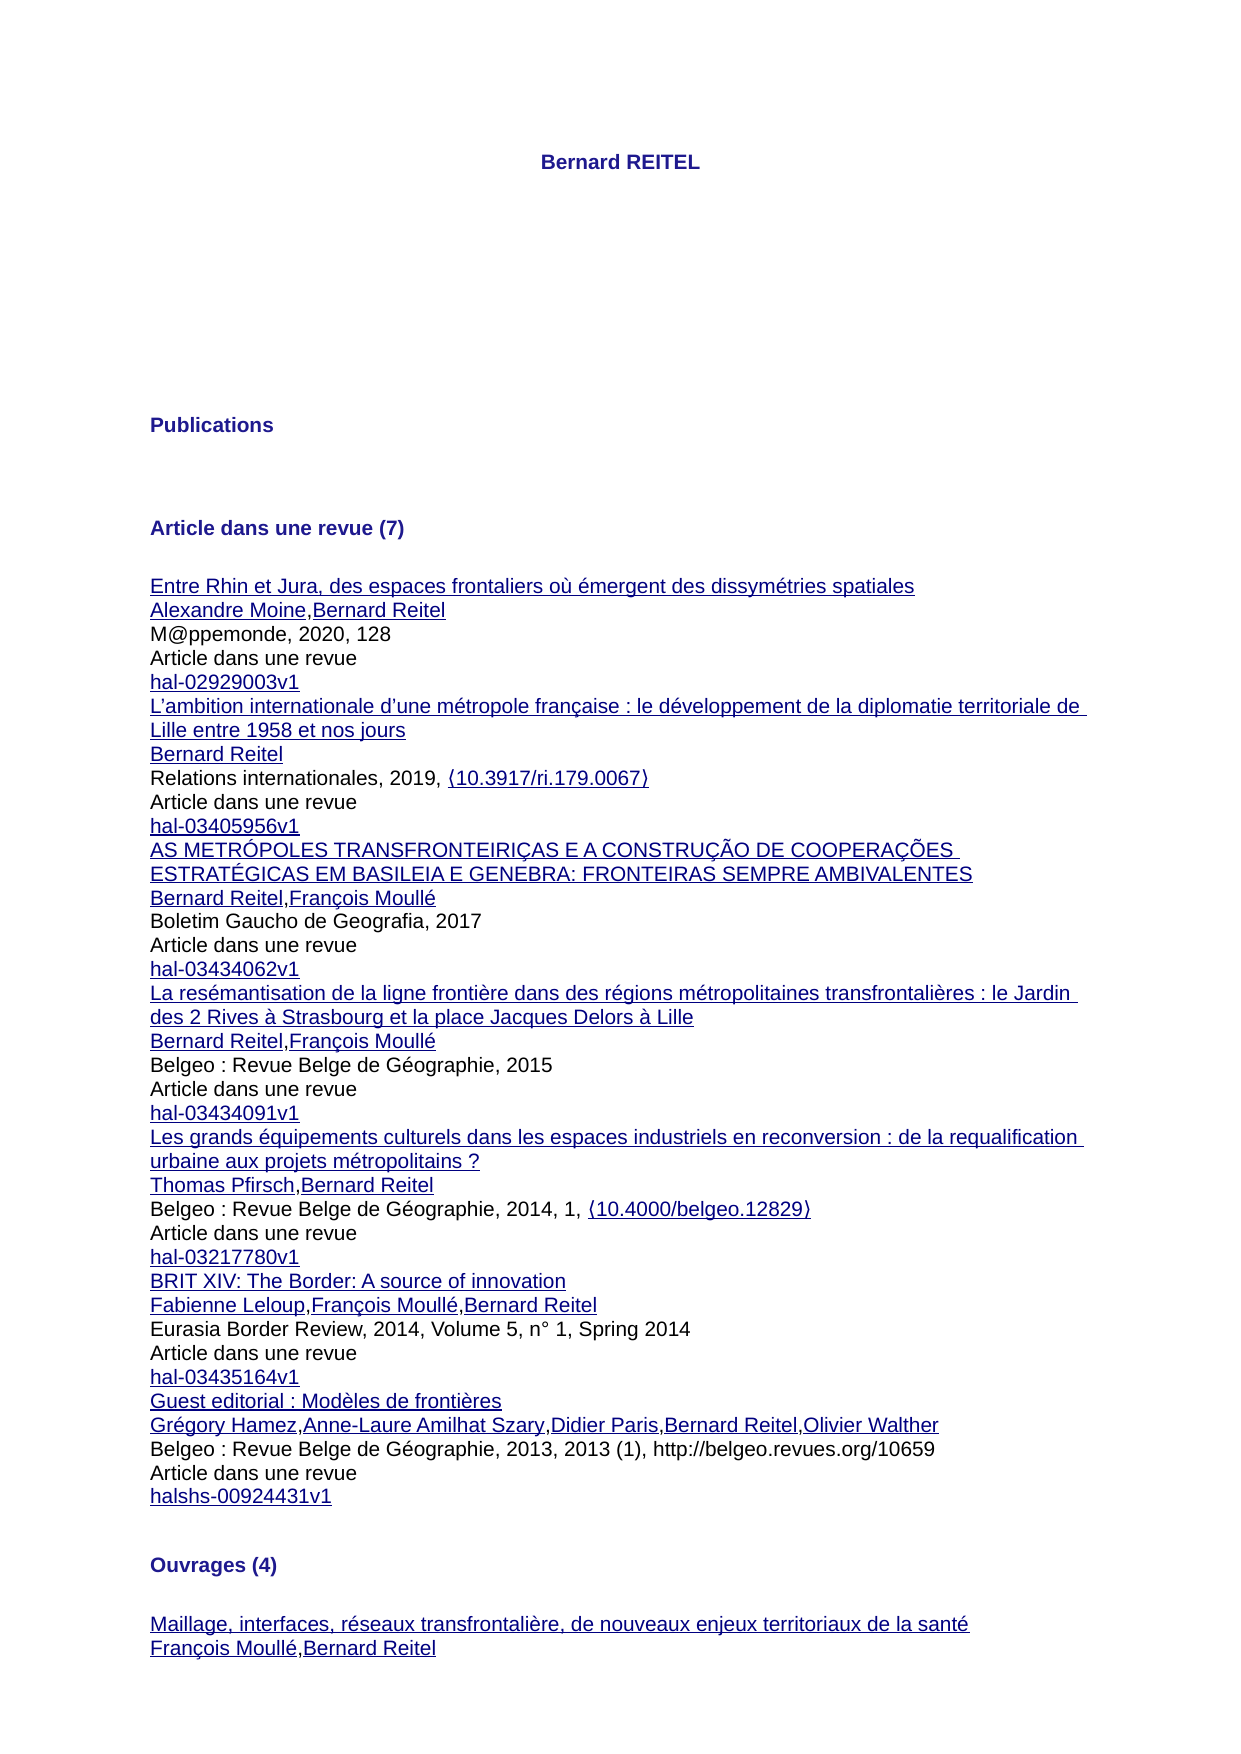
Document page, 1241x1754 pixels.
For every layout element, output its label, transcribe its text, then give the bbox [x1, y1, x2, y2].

table_header Entre Rhin et Jura, des espaces frontaliers où émergent des dissymétries spatiales Alexandre Moine,Bernard Reitel M@ppemonde, 2020, 128 Article dans une revue hal-02929003v1 [150, 574, 1090, 694]
table_cell AS METRÓPOLES TRANSFRONTEIRIÇAS E A CONSTRUÇÃO DE COOPERAÇÕES ESTRATÉGICAS EM BASILEIA E GENEBRA: FRONTEIRAS SEMPRE AMBIVALENTES Bernard Reitel,François Moullé Boletim Gaucho de Geografia, 2017 Article dans une revue hal-03434062v1 [150, 838, 1090, 981]
subtitle Bernard REITEL [150, 150, 1090, 174]
table_cell Guest editorial : Modèles de frontières Grégory Hamez,Anne-Laure Amilhat Szary,Didier Paris,Bernard Reitel,Olivier Walther Belgeo : Revue Belge de Géographie, 2013, 2013 (1), http://belgeo.revues.org/10659 Article dans une revue halshs-00924431v1 [150, 1389, 1090, 1508]
subtitle Ouvrages (4) [150, 1553, 1090, 1577]
table_cell L’ambition internationale d’une métropole française : le développement de la diplomatie territoriale de Lille entre 1958 et nos jours Bernard Reitel Relations internationales, 2019, ⟨10.3917/ri.179.0067⟩ Article dans une revue hal-03405956v1 [150, 694, 1090, 837]
subtitle Article dans une revue (7) [150, 516, 1090, 539]
table_header Maillage, interfaces, réseaux transfrontalière, de nouveaux enjeux territoriaux de la santé François Moullé,Bernard Reitel [150, 1611, 1090, 1659]
table_cell BRIT XIV: The Border: A source of innovation Fabienne Leloup,François Moullé,Bernard Reitel Eurasia Border Review, 2014, Volume 5, n° 1, Spring 2014 Article dans une revue hal-03435164v1 [150, 1269, 1090, 1388]
table_cell Les grands équipements culturels dans les espaces industriels en reconversion : de la requalification urbaine aux projets métropolitains ? Thomas Pfirsch,Bernard Reitel Belgeo : Revue Belge de Géographie, 2014, 1, ⟨10.4000/belgeo.12829⟩ Article dans une revue hal-03217780v1 [150, 1125, 1090, 1269]
table_cell La resémantisation de la ligne frontière dans des régions métropolitaines transfrontalières : le Jardin des 2 Rives à Strasbourg et la place Jacques Delors à Lille Bernard Reitel,François Moullé Belgeo : Revue Belge de Géographie, 2015 Article dans une revue hal-03434091v1 [150, 981, 1090, 1125]
subtitle Publications [150, 412, 1090, 436]
